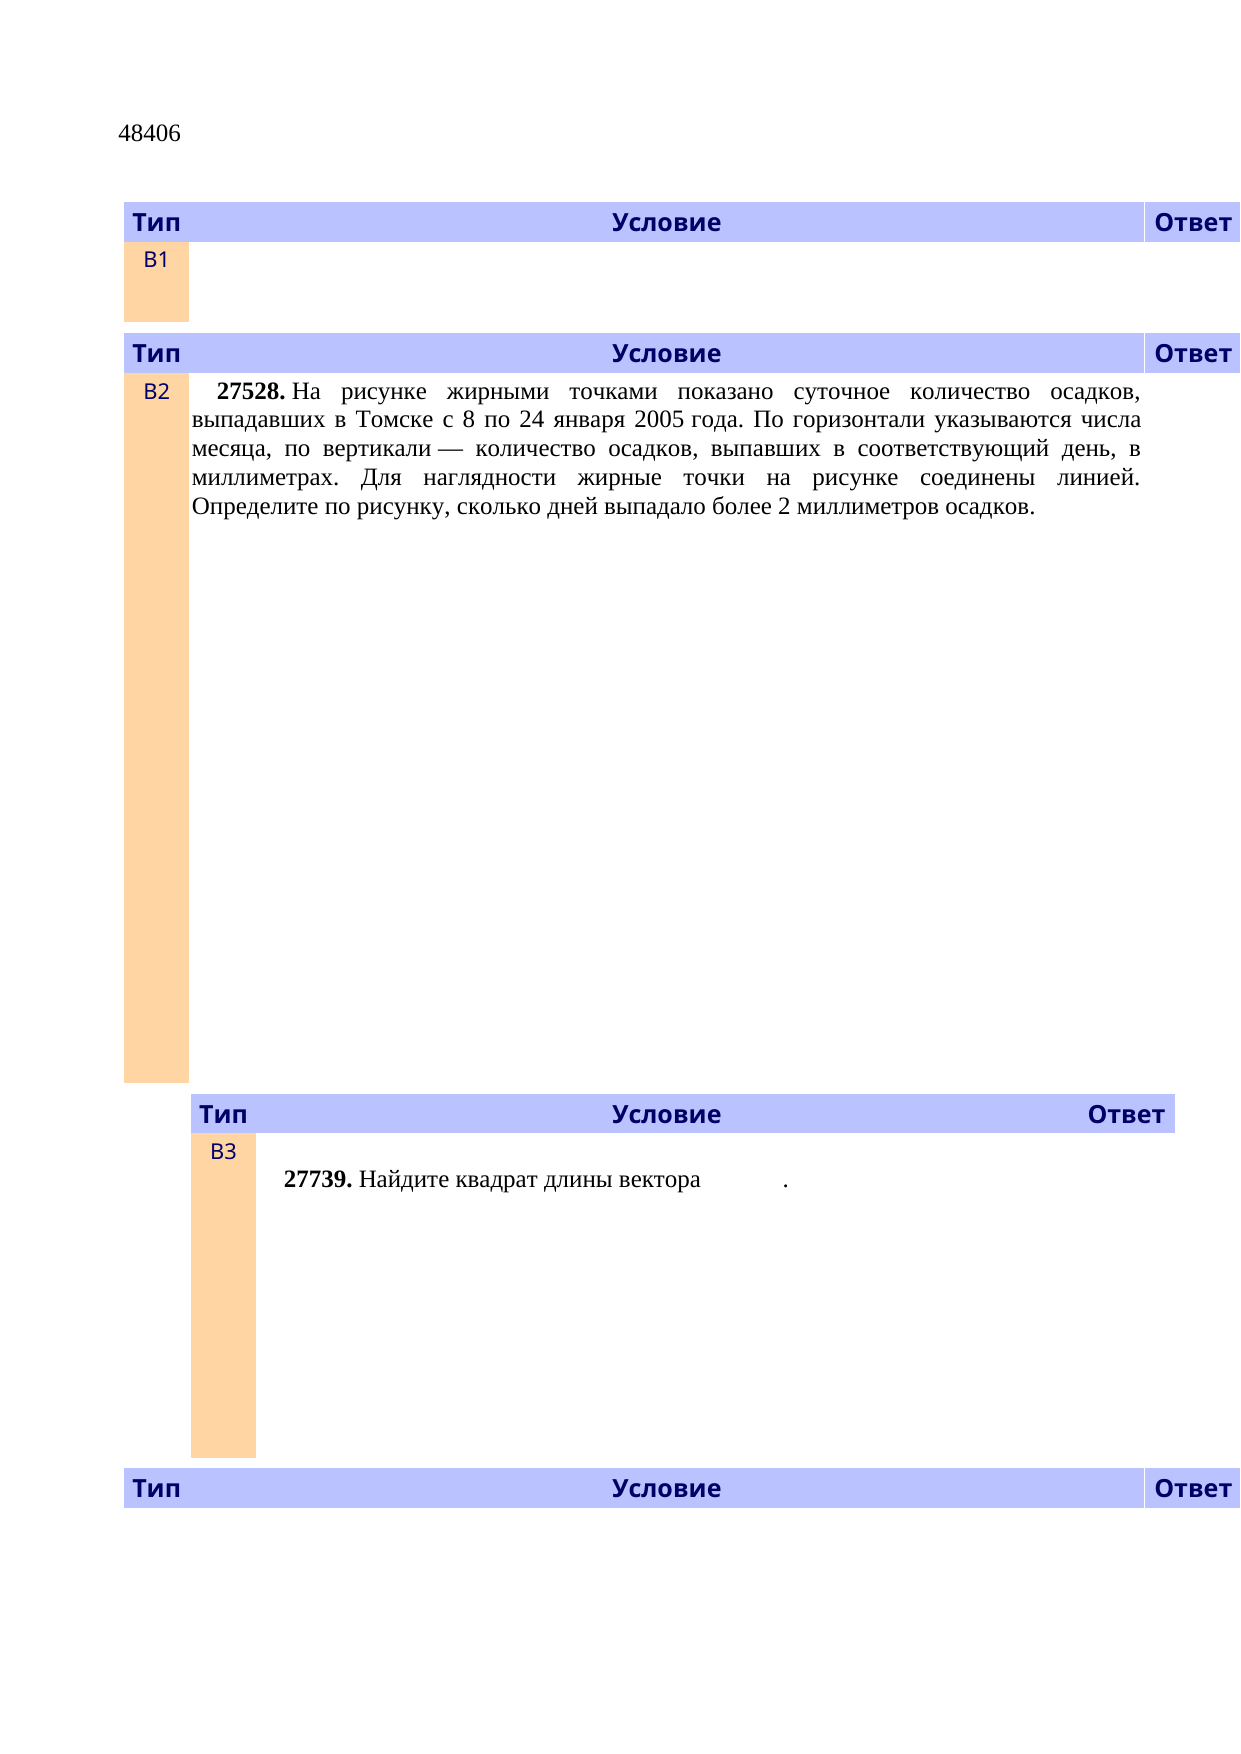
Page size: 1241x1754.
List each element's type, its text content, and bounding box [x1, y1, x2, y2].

table_header Ответ [1145, 333, 1240, 373]
table_header Тип [124, 1468, 189, 1508]
table_cell [1175, 1094, 1240, 1458]
table_cell [1049, 174, 1122, 202]
table_header Тип [191, 1094, 256, 1133]
table_cell [118, 1458, 1240, 1468]
table_header [889, 147, 1049, 174]
table_cell B3 [191, 1133, 256, 1458]
table_header Ответ [1145, 1468, 1240, 1508]
table_cell [118, 323, 1240, 333]
table_cell [118, 1468, 124, 1508]
table_header [1049, 147, 1122, 174]
table_cell B1 [124, 242, 189, 322]
table_header Ответ [1145, 202, 1240, 242]
table_header Ответ [1078, 1094, 1175, 1133]
table_header [118, 202, 124, 322]
table_header Условие [256, 1094, 1078, 1133]
table_header Условие [189, 202, 1144, 242]
table_header Тип [124, 333, 189, 373]
table_cell [189, 242, 1144, 322]
table_cell 27739. Найдите квадрат длины вектора . [256, 1133, 1078, 1458]
table_header Тип [124, 202, 189, 242]
table_cell 27528. На рисунке жирными точками показано суточное количество осадков, выпадавших в Томске с 8 по 24 января 2005 года. По горизонтали указываются числа месяца, по вертикали — количество осадков, выпавших в соответствующий день, в миллиметрах. Для наглядности жирные точки на рисунке соединены линией. Определите по рисунку, сколько дней выпадало более 2 миллиметров осадков. [189, 373, 1144, 1083]
table_header Условие [189, 1468, 1144, 1508]
table_cell [889, 174, 1049, 202]
table_cell [118, 1094, 191, 1458]
table_cell [118, 333, 124, 1083]
table_header Условие [189, 333, 1144, 373]
text 48406 [118, 118, 1122, 147]
table_cell [1145, 242, 1240, 322]
table_cell [1145, 373, 1240, 1083]
table_cell B2 [124, 373, 189, 1083]
table_cell [1078, 1133, 1175, 1458]
table_cell [118, 1083, 1240, 1093]
